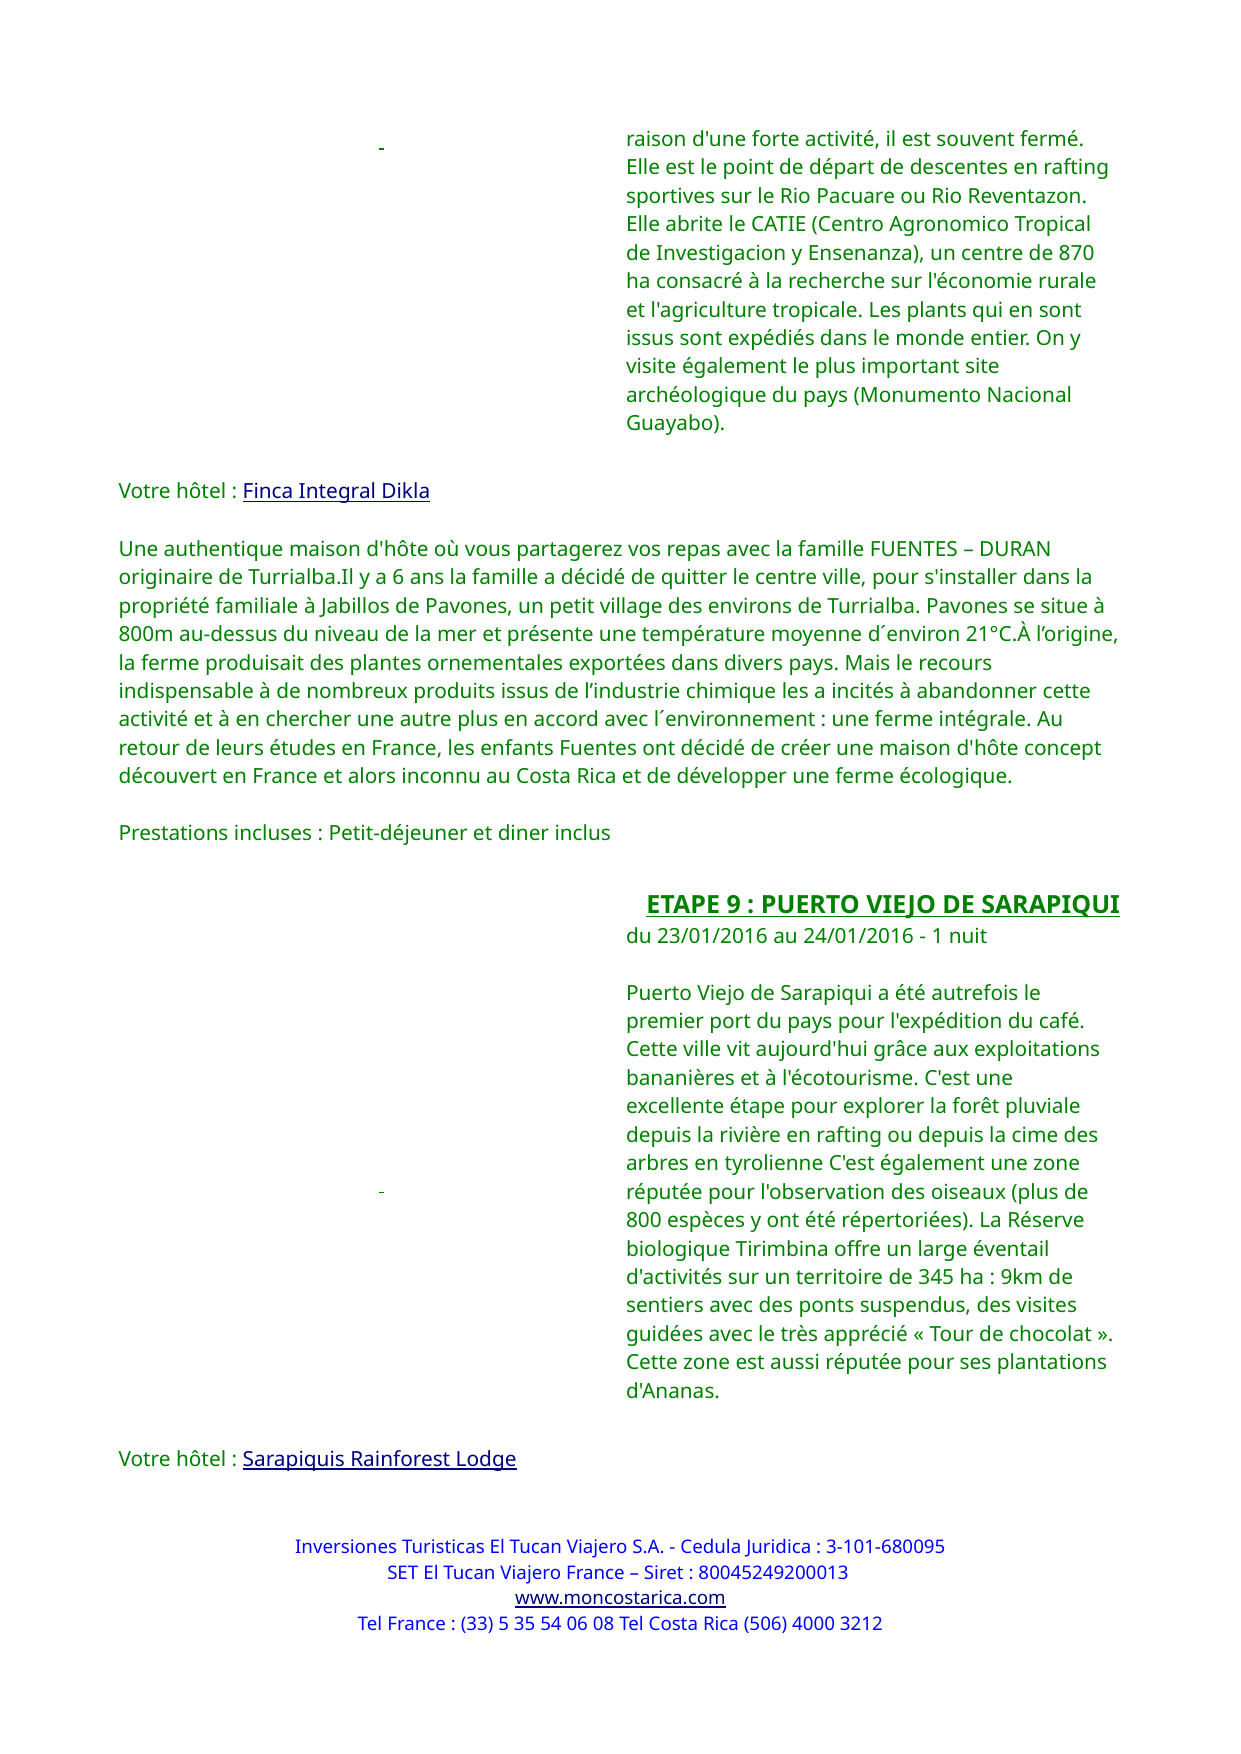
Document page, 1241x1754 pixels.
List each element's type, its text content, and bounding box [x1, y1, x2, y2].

text Prestations incluses : Petit-déjeuner et diner inclus [118, 818, 1122, 847]
table_header [118, 881, 620, 1410]
text Une authentique maison d'hôte où vous partagerez vos repas avec la famille FUENTES – DURAN originaire de Turrialba.Il y a 6 ans la famille a décidé de quitter le centre ville, pour s'installer dans la propriété familiale à Jabillos de Pavones, un petit village des environs de Turrialba. Pavones se situe à 800m au-dessus du niveau de la mer et présente une température moyenne d´environ 21°C.À l’origine, la ferme produisait des plantes ornementales exportées dans divers pays. Mais le recours indispensable à de nombreux produits issus de l’industrie chimique les a incités à abandonner cette activité et à en chercher une autre plus en accord avec l´environnement : une ferme intégrale. Au retour de leurs études en France, les enfants Fuentes ont décidé de créer une maison d'hôte concept découvert en France et alors inconnu au Costa Rica et de développer une ferme écologique. [118, 534, 1122, 790]
text Votre hôtel : Sarapiquis Rainforest Lodge [118, 1444, 1122, 1472]
table_header raison d'une forte activité, il est souvent fermé. Elle est le point de départ de descentes en rafting sportives sur le Rio Pacuare ou Rio Reventazon. Elle abrite le CATIE (Centro Agronomico Tropical de Investigacion y Ensenanza), un centre de 870 ha consacré à la recherche sur l'économie rurale et l'agriculture tropicale. Les plants qui en sont issus sont expédiés dans le monde entier. On y visite également le plus important site archéologique du pays (Monumento Nacional Guayabo). [620, 118, 1122, 443]
table_header [118, 118, 620, 443]
text Votre hôtel : Finca Integral Dikla [118, 477, 1122, 505]
table_header ETAPE 9 : PUERTO VIEJO DE SARAPIQUI du 23/01/2016 au 24/01/2016 - 1 nuit Puerto Viejo de Sarapiqui a été autrefois le premier port du pays pour l'expédition du café. Cette ville vit aujourd'hui grâce aux exploitations bananières et à l'écotourisme. C'est une excellente étape pour explorer la forêt pluviale depuis la rivière en rafting ou depuis la cime des arbres en tyrolienne C'est également une zone réputée pour l'observation des oiseaux (plus de 800 espèces y ont été répertoriées). La Réserve biologique Tirimbina offre un large éventail d'activités sur un territoire de 345 ha : 9km de sentiers avec des ponts suspendus, des visites guidées avec le très apprécié « Tour de chocolat ». Cette zone est aussi réputée pour ses plantations d'Ananas. [620, 881, 1122, 1410]
